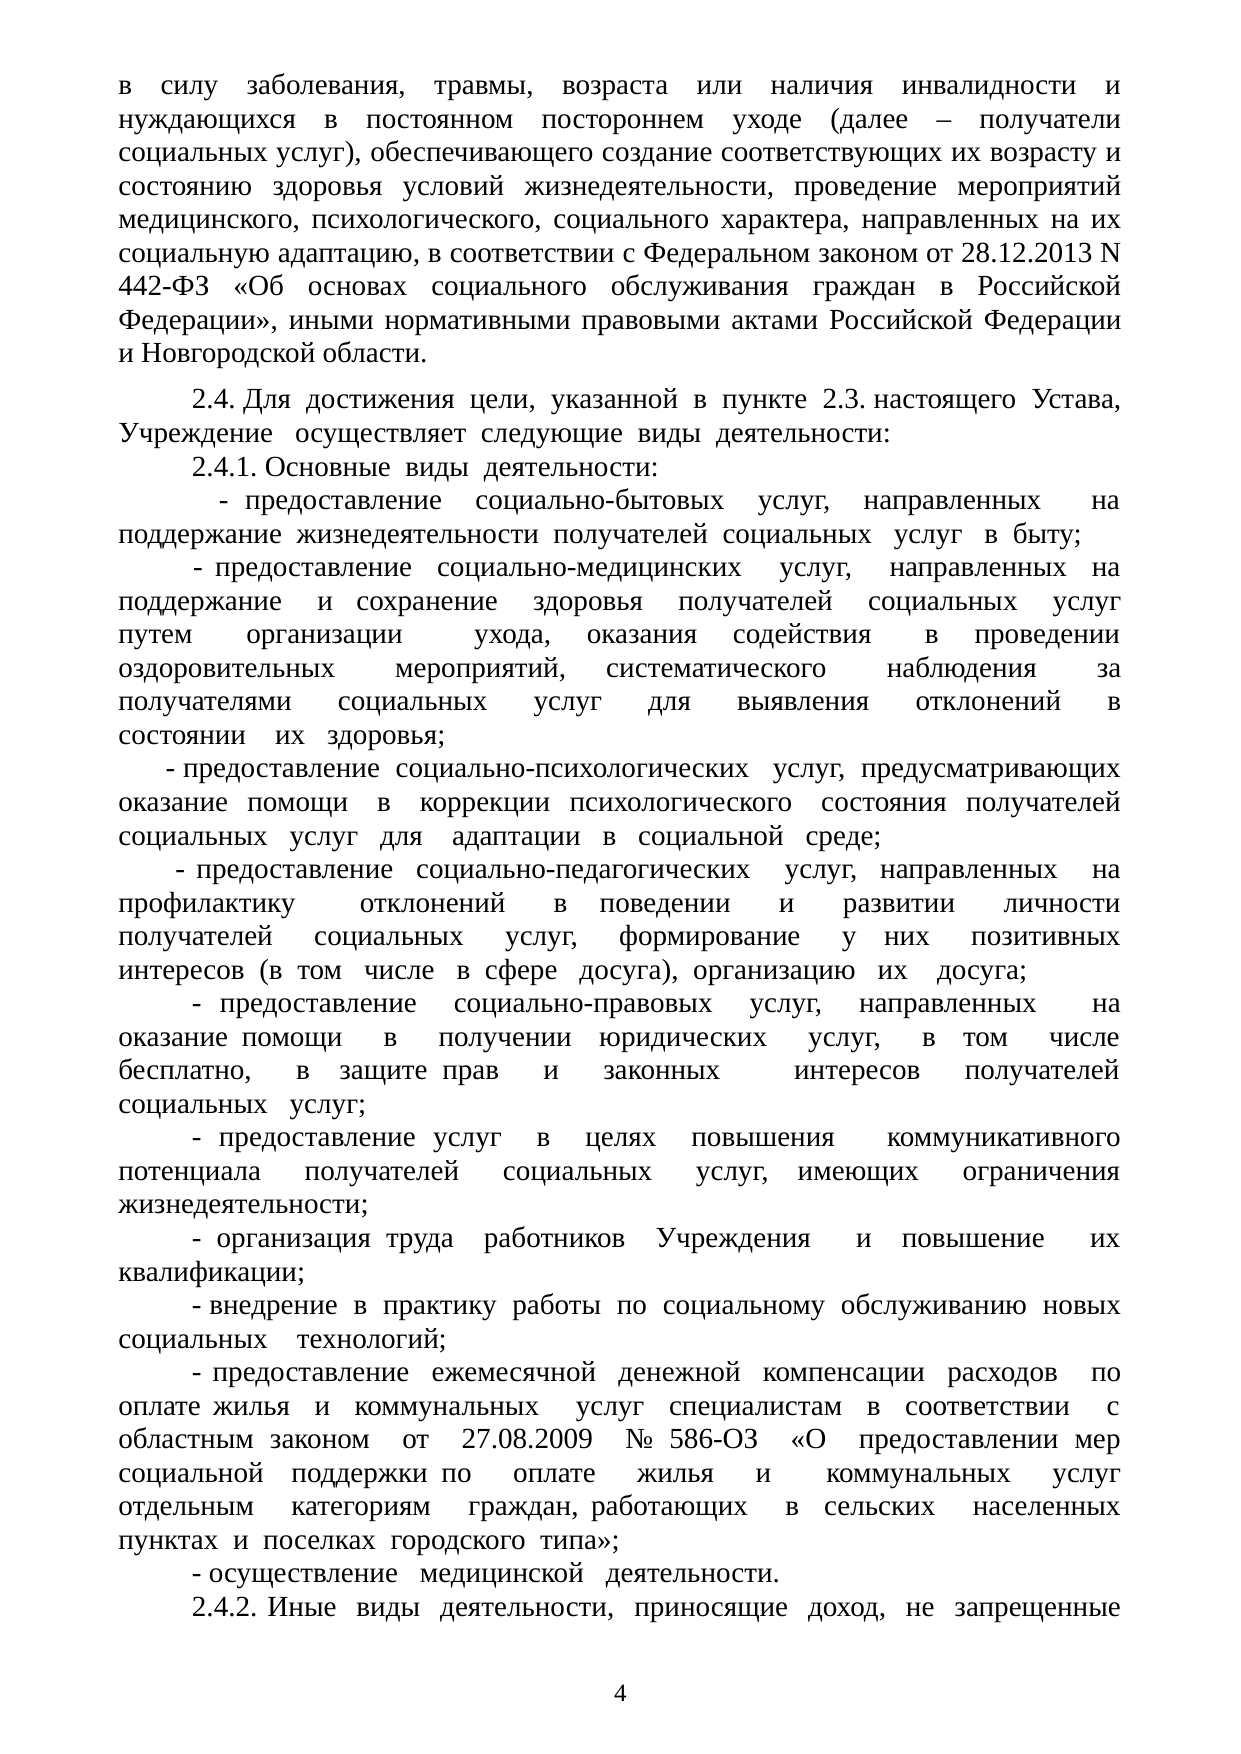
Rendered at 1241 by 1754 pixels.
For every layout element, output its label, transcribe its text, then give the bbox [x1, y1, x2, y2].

text - организация труда работников Учреждения и повышение их квалификации; [118, 1220, 1122, 1287]
text 2.4. Для достижения цели, указанной в пункте 2.3. настоящего Устава, Учреждение осуществляет следующие виды деятельности: [118, 382, 1122, 449]
text 2.4.2. Иные виды деятельности, приносящие доход, не запрещенные [118, 1589, 1122, 1623]
text 2.4.1. Основные виды деятельности: [118, 449, 1122, 482]
text - предоставление социально-бытовых услуг, направленных на поддержание жизнедеятельности получателей социальных услуг в быту; [118, 482, 1122, 549]
text в силу заболевания, травмы, возраста или наличия инвалидности и нуждающихся в постоянном постороннем уходе (далее – получатели социальных услуг), обеспечивающего создание соответствующих их возрасту и состоянию здоровья условий жизнедеятельности, проведение мероприятий медицинского, психологического, социального характера, направленных на их социальную адаптацию, в соответствии с Федеральном законом от 28.12.2013 N 442-ФЗ «Об основах социального обслуживания граждан в Российской Федерации», иными нормативными правовыми актами Российской Федерации и Новгородской области. [118, 67, 1122, 369]
text - осуществление медицинской деятельности. [118, 1556, 1122, 1589]
text - внедрение в практику работы по социальному обслуживанию новых социальных технологий; [118, 1287, 1122, 1354]
text - предоставление социально-правовых услуг, направленных на оказание помощи в получении юридических услуг, в том числе бесплатно, в защите прав и законных интересов получателей социальных услуг; [118, 985, 1122, 1119]
text - предоставление услуг в целях повышения коммуникативного потенциала получателей социальных услуг, имеющих ограничения жизнедеятельности; [118, 1119, 1122, 1220]
text - предоставление социально-психологических услуг, предусматривающих оказание помощи в коррекции психологического состояния получателей социальных услуг для адаптации в социальной среде; [118, 751, 1122, 851]
text - предоставление социально-педагогических услуг, направленных на профилактику отклонений в поведении и развитии личности получателей социальных услуг, формирование у них позитивных интересов (в том числе в сфере досуга), организацию их досуга; [118, 851, 1122, 985]
text - предоставление социально-медицинских услуг, направленных на поддержание и сохранение здоровья получателей социальных услуг путем организации ухода, оказания содействия в проведении оздоровительных мероприятий, систематического наблюдения за получателями социальных услуг для выявления отклонений в состоянии их здоровья; [118, 549, 1122, 751]
text - предоставление ежемесячной денежной компенсации расходов по оплате жилья и коммунальных услуг специалистам в соответствии с областным законом от 27.08.2009 № 586-ОЗ «О предоставлении мер социальной поддержки по оплате жилья и коммунальных услуг отдельным категориям граждан, работающих в сельских населенных пунктах и поселках городского типа»; [118, 1354, 1122, 1556]
